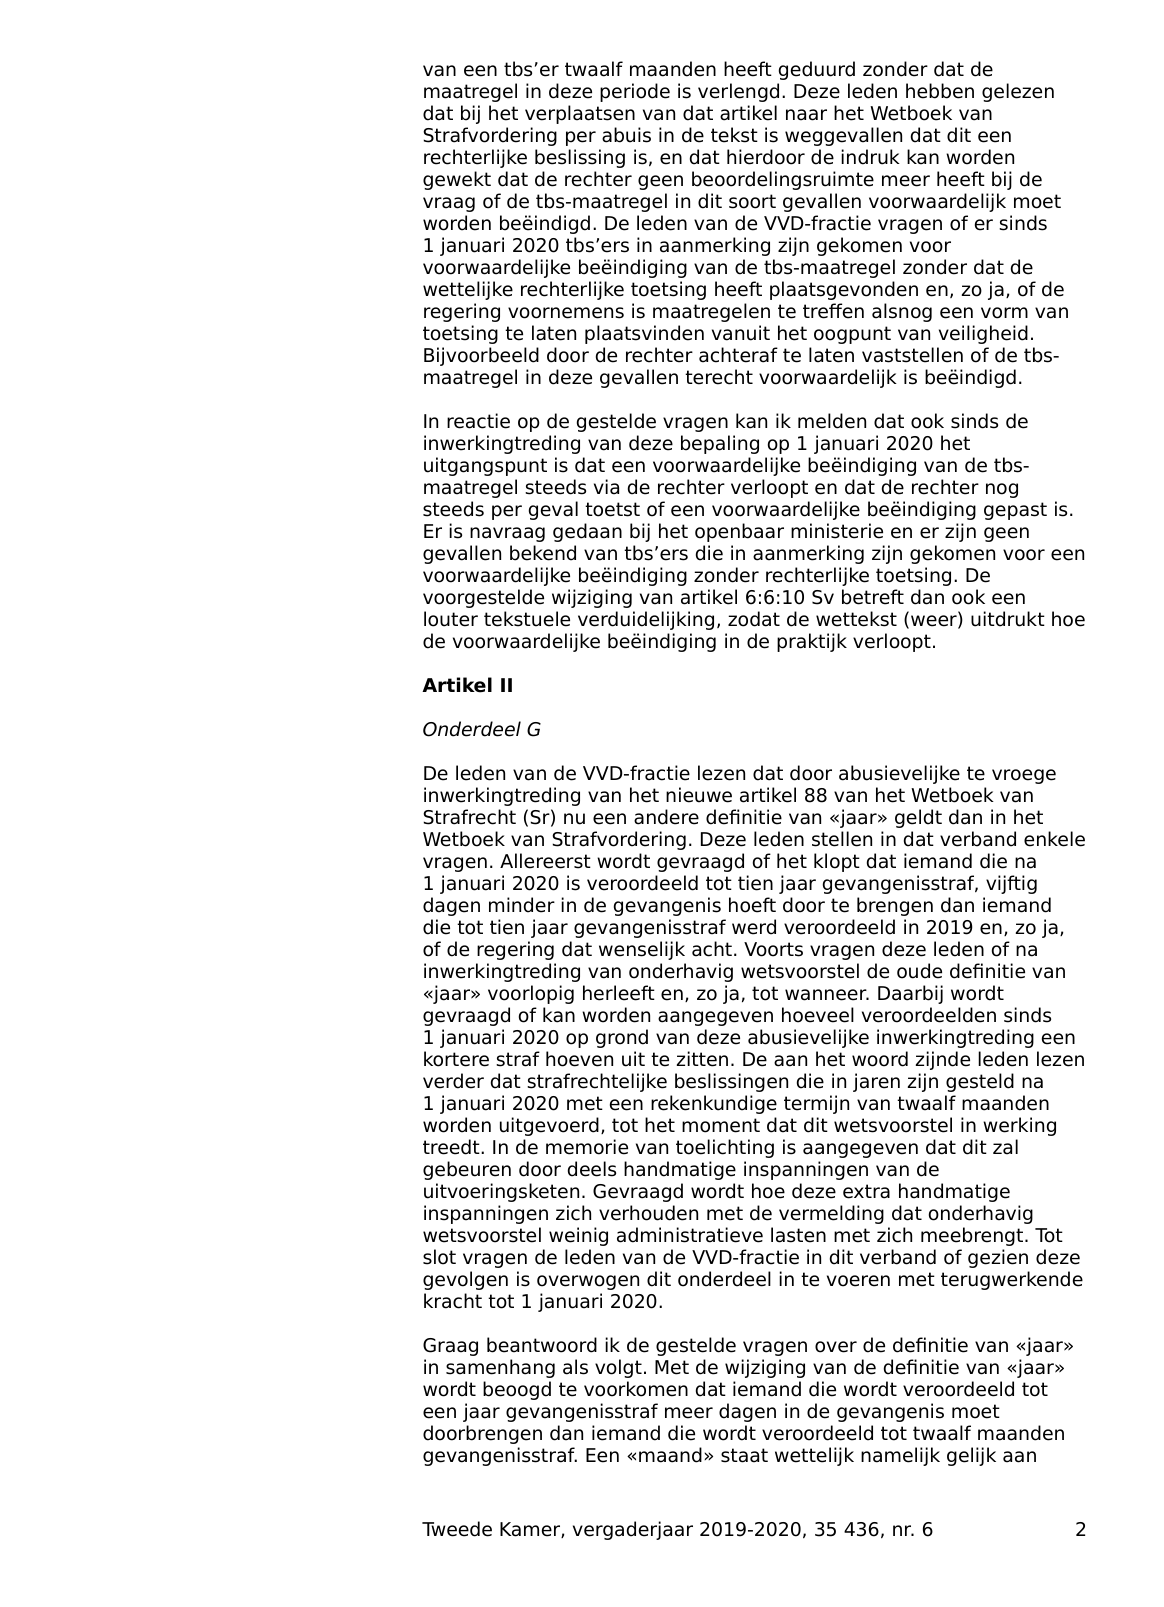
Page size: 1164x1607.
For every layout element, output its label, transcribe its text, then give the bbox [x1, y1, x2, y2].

text De leden van de VVD-fractie lezen dat door abusievelijke te vroege inwerkingtreding van het nieuwe artikel 88 van het Wetboek van Strafrecht (Sr) nu een andere definitie van «jaar» geldt dan in het Wetboek van Strafvordering. Deze leden stellen in dat verband enkele vragen. Allereerst wordt gevraagd of het klopt dat iemand die na 1 januari 2020 is veroordeeld tot tien jaar gevangenisstraf, vijftig dagen minder in de gevangenis hoeft door te brengen dan iemand die tot tien jaar gevangenisstraf werd veroordeeld in 2019 en, zo ja, of de regering dat wenselijk acht. Voorts vragen deze leden of na inwerkingtreding van onderhavig wetsvoorstel de oude definitie van «jaar» voorlopig herleeft en, zo ja, tot wanneer. Daarbij wordt gevraagd of kan worden aangegeven hoeveel veroordeelden sinds 1 januari 2020 op grond van deze abusievelijke inwerkingtreding een kortere straf hoeven uit te zitten. De aan het woord zijnde leden lezen verder dat strafrechtelijke beslissingen die in jaren zijn gesteld na 1 januari 2020 met een rekenkundige termijn van twaalf maanden worden uitgevoerd, tot het moment dat dit wetsvoorstel in werking treedt. In de memorie van toelichting is aangegeven dat dit zal gebeuren door deels handmatige inspanningen van de uitvoeringsketen. Gevraagd wordt hoe deze extra handmatige inspanningen zich verhouden met de vermelding dat onderhavig wetsvoorstel weinig administratieve lasten met zich meebrengt. Tot slot vragen de leden van de VVD-fractie in dit verband of gezien deze gevolgen is overwogen dit onderdeel in te voeren met terugwerkende kracht tot 1 januari 2020. [422, 763, 1087, 1313]
text Graag beantwoord ik de gestelde vragen over de definitie van «jaar» in samenhang als volgt. Met de wijziging van de definitie van «jaar» wordt beoogd te voorkomen dat iemand die wordt veroordeeld tot een jaar gevangenisstraf meer dagen in de gevangenis moet doorbrengen dan iemand die wordt veroordeeld tot twaalf maanden gevangenisstraf. Een «maand» staat wettelijk namelijk gelijk aan [422, 1335, 1087, 1467]
text In reactie op de gestelde vragen kan ik melden dat ook sinds de inwerkingtreding van deze bepaling op 1 januari 2020 het uitgangspunt is dat een voorwaardelijke beëindiging van de tbs-maatregel steeds via de rechter verloopt en dat de rechter nog steeds per geval toetst of een voorwaardelijke beëindiging gepast is. Er is navraag gedaan bij het openbaar ministerie en er zijn geen gevallen bekend van tbs’ers die in aanmerking zijn gekomen voor een voorwaardelijke beëindiging zonder rechterlijke toetsing. De voorgestelde wijziging van artikel 6:6:10 Sv betreft dan ook een louter tekstuele verduidelijking, zodat de wettekst (weer) uitdrukt hoe de voorwaardelijke beëindiging in de praktijk verloopt. [422, 411, 1087, 653]
subtitle Onderdeel G [422, 719, 1087, 741]
text van een tbs’er twaalf maanden heeft geduurd zonder dat de maatregel in deze periode is verlengd. Deze leden hebben gelezen dat bij het verplaatsen van dat artikel naar het Wetboek van Strafvordering per abuis in de tekst is weggevallen dat dit een rechterlijke beslissing is, en dat hierdoor de indruk kan worden gewekt dat de rechter geen beoordelingsruimte meer heeft bij de vraag of de tbs-maatregel in dit soort gevallen voorwaardelijk moet worden beëindigd. De leden van de VVD-fractie vragen of er sinds 1 januari 2020 tbs’ers in aanmerking zijn gekomen voor voorwaardelijke beëindiging van de tbs-maatregel zonder dat de wettelijke rechterlijke toetsing heeft plaatsgevonden en, zo ja, of de regering voornemens is maatregelen te treffen alsnog een vorm van toetsing te laten plaatsvinden vanuit het oogpunt van veiligheid. Bijvoorbeeld door de rechter achteraf te laten vaststellen of de tbs-maatregel in deze gevallen terecht voorwaardelijk is beëindigd. [422, 59, 1087, 389]
subtitle Artikel II [422, 675, 1087, 697]
